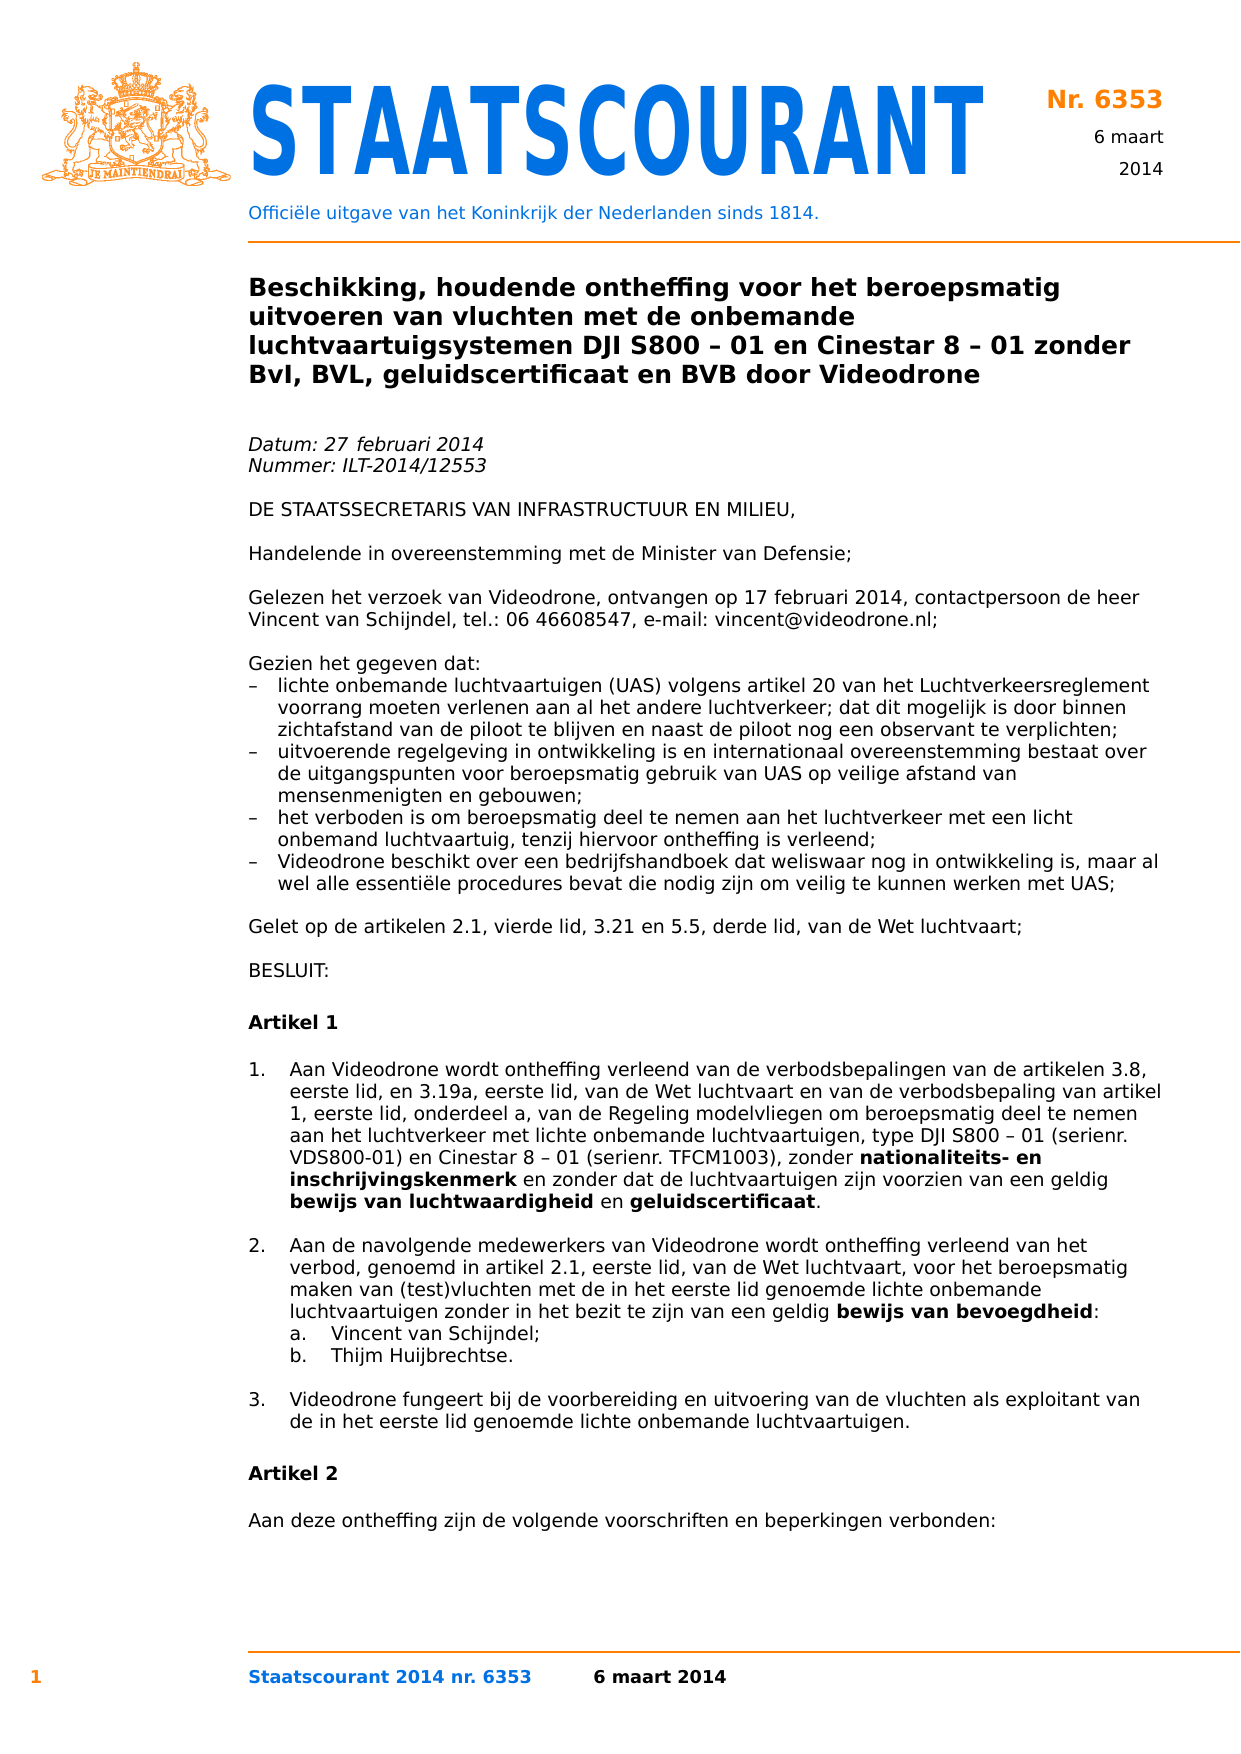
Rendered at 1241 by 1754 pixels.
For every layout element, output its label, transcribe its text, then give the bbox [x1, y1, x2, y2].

subtitle Beschikking, houdende ontheffing voor het beroepsmatig uitvoeren van vluchten met de onbemande luchtvaartuigsystemen DJI S800 – 01 en Cinestar 8 – 01 zonder BvI, BVL, geluidscertificaat en BVB door Videodrone [248, 273, 1163, 390]
subtitle Artikel 1 [248, 1012, 1163, 1034]
text Handelende in overeenstemming met de Minister van Defensie; [248, 543, 1163, 565]
picture [41, 62, 231, 186]
subtitle Artikel 2 [248, 1463, 1163, 1485]
text Datum: 27 februari 2014 [248, 433, 1163, 455]
text b. Thijm Huijbrechtse. [289, 1345, 1163, 1367]
text Nummer: ILT-2014/12553 [248, 455, 1163, 477]
text Aan deze ontheffing zijn de volgende voorschriften en beperkingen verbonden: [248, 1510, 1163, 1532]
text – uitvoerende regelgeving in ontwikkeling is en internationaal overeenstemming bestaat over de uitgangspunten voor beroepsmatig gebruik van UAS op veilige afstand van mensenmenigten en gebouwen; [248, 741, 1163, 807]
table_cell 2014 [998, 153, 1240, 203]
text Gelet op de artikelen 2.1, vierde lid, 3.21 en 5.5, derde lid, van de Wet luchtvaart; [248, 916, 1163, 938]
table_header [25, 62, 248, 241]
table_cell 6 maart [998, 121, 1240, 153]
table_cell Officiële uitgave van het Koninkrijk der Nederlanden sinds 1814. [248, 203, 1240, 241]
text – Videodrone beschikt over een bedrijfshandboek dat weliswaar nog in ontwikkeling is, maar al wel alle essentiële procedures bevat die nodig zijn om veilig te kunnen werken met UAS; [248, 851, 1163, 894]
text 2. Aan de navolgende medewerkers van Videodrone wordt ontheffing verleend van het verbod, genoemd in artikel 2.1, eerste lid, van de Wet luchtvaart, voor het beroepsmatig maken van (test)vluchten met de in het eerste lid genoemde lichte onbemande luchtvaartuigen zonder in het bezit te zijn van een geldig bewijs van bevoegdheid: [248, 1235, 1163, 1323]
text DE STAATSSECRETARIS VAN INFRASTRUCTUUR EN MILIEU, [248, 499, 1163, 521]
text – het verboden is om beroepsmatig deel te nemen aan het luchtverkeer met een licht onbemand luchtvaartuig, tenzij hiervoor ontheffing is verleend; [248, 807, 1163, 851]
text 3. Videodrone fungeert bij de voorbereiding en uitvoering van de vluchten als exploitant van de in het eerste lid genoemde lichte onbemande luchtvaartuigen. [248, 1389, 1163, 1433]
table_header STAATSCOURANT [248, 62, 998, 203]
text a. Vincent van Schijndel; [289, 1323, 1163, 1345]
text 1. Aan Videodrone wordt ontheffing verleend van de verbodsbepalingen van de artikelen 3.8, eerste lid, en 3.19a, eerste lid, van de Wet luchtvaart en van de verbodsbepaling van artikel 1, eerste lid, onderdeel a, van de Regeling modelvliegen om beroepsmatig deel te nemen aan het luchtverkeer met lichte onbemande luchtvaartuigen, type DJI S800 – 01 (serienr. VDS800-01) en Cinestar 8 – 01 (serienr. TFCM1003), zonder nationaliteits- en inschrijvingskenmerk en zonder dat de luchtvaartuigen zijn voorzien van een geldig bewijs van luchtwaardigheid en geluidscertificaat. [248, 1059, 1163, 1213]
text – lichte onbemande luchtvaartuigen (UAS) volgens artikel 20 van het Luchtverkeersreglement voorrang moeten verlenen aan al het andere luchtverkeer; dat dit mogelijk is door binnen zichtafstand van de piloot te blijven en naast de piloot nog een observant te verplichten; [248, 675, 1163, 741]
text BESLUIT: [248, 960, 1163, 982]
table_header Nr. 6353 [998, 62, 1240, 121]
text Gelezen het verzoek van Videodrone, ontvangen op 17 februari 2014, contactpersoon de heer Vincent van Schijndel, tel.: 06 46608547, e-mail: vincent@videodrone.nl; [248, 587, 1163, 631]
text Gezien het gegeven dat: [248, 653, 1163, 675]
